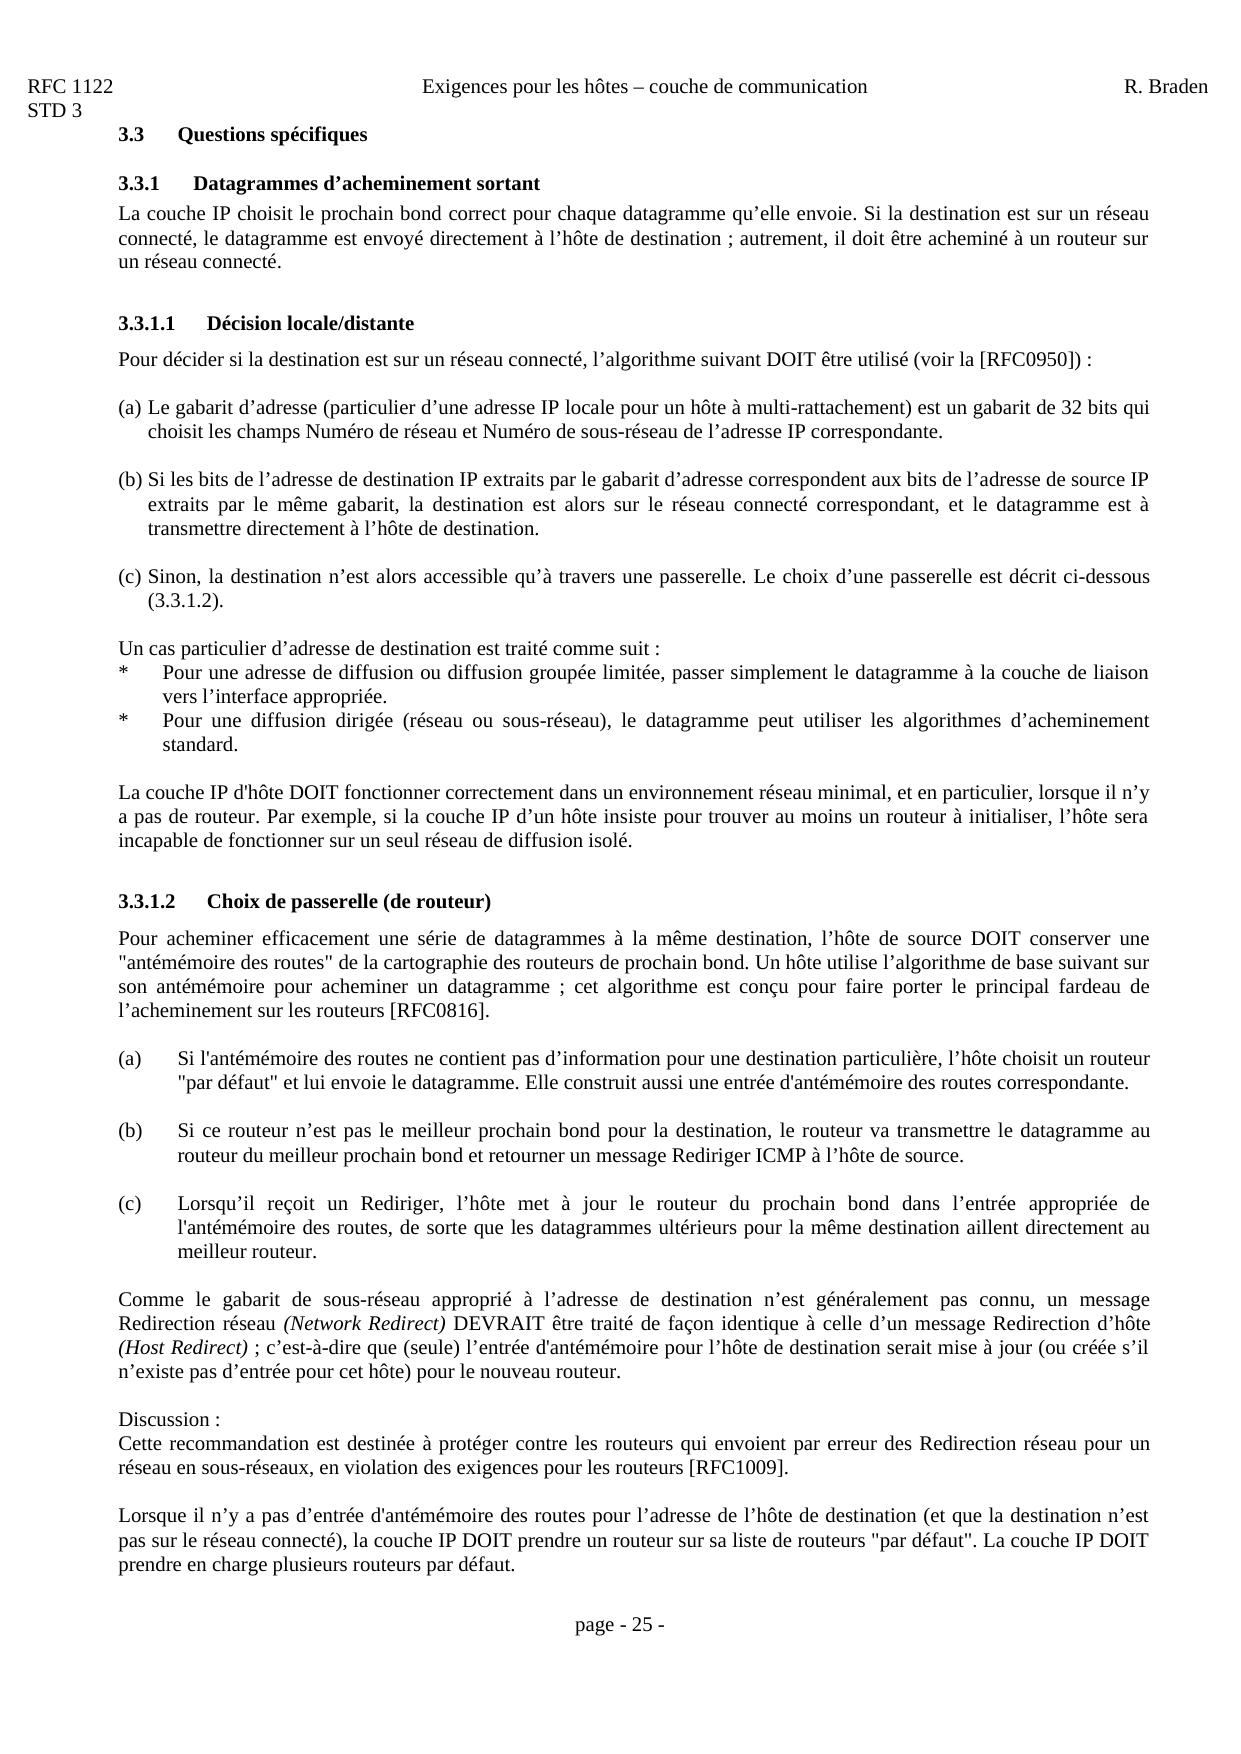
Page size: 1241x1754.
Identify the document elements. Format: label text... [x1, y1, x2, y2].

text La couche IP choisit le prochain bond correct pour chaque datagramme qu’elle envoie. Si la destination est sur un réseau connecté, le datagramme est envoyé directement à l’hôte de destination ; autrement, il doit être acheminé à un routeur sur un réseau connecté. [118, 201, 1152, 273]
text (c) Lorsqu’il reçoit un Rediriger, l’hôte met à jour le routeur du prochain bond dans l’entrée appropriée de l'antémémoire des routes, de sorte que les datagrammes ultérieurs pour la même destination aillent directement au meilleur routeur. [118, 1191, 1152, 1263]
text * Pour une diffusion dirigée (réseau ou sous-réseau), le datagramme peut utiliser les algorithmes d’acheminement standard. [118, 708, 1152, 756]
text Discussion : [118, 1407, 1152, 1431]
text Lorsque il n’y a pas d’entrée d'antémémoire des routes pour l’adresse de l’hôte de destination (et que la destination n’est pas sur le réseau connecté), la couche IP DOIT prendre un routeur sur sa liste de routeurs "par défaut". La couche IP DOIT prendre en charge plusieurs routeurs par défaut. [118, 1503, 1152, 1576]
subtitle 3.3 Questions spécifiques [118, 122, 1152, 146]
text Pour décider si la destination est sur un réseau connecté, l’algorithme suivant DOIT être utilisé (voir la [RFC0950]) : [118, 347, 1152, 371]
text Un cas particulier d’adresse de destination est traité comme suit : [118, 636, 1152, 660]
text Pour acheminer efficacement une série de datagrammes à la même destination, l’hôte de source DOIT conserver une "antémémoire des routes" de la cartographie des routeurs de prochain bond. Un hôte utilise l’algorithme de base suivant sur son antémémoire pour acheminer un datagramme ; cet algorithme est conçu pour faire porter le principal fardeau de l’acheminement sur les routeurs [RFC0816]. [118, 926, 1152, 1022]
subtitle 3.3.1 Datagrammes d’acheminement sortant [118, 171, 1152, 195]
text (a) Si l'antémémoire des routes ne contient pas d’information pour une destination particulière, l’hôte choisit un routeur "par défaut" et lui envoie le datagramme. Elle construit aussi une entrée d'antémémoire des routes correspondante. [118, 1046, 1152, 1094]
subtitle 3.3.1.1 Décision locale/distante [118, 311, 1152, 335]
text Cette recommandation est destinée à protéger contre les routeurs qui envoient par erreur des Redirection réseau pour un réseau en sous-réseaux, en violation des exigences pour les routeurs [RFC1009]. [118, 1431, 1152, 1479]
text (b) Si ce routeur n’est pas le meilleur prochain bond pour la destination, le routeur va transmettre le datagramme au routeur du meilleur prochain bond et retourner un message Rediriger ICMP à l’hôte de source. [118, 1118, 1152, 1167]
text (a) Le gabarit d’adresse (particulier d’une adresse IP locale pour un hôte à multi-rattachement) est un gabarit de 32 bits qui choisit les champs Numéro de réseau et Numéro de sous-réseau de l’adresse IP correspondante. [118, 395, 1152, 443]
text La couche IP d'hôte DOIT fonctionner correctement dans un environnement réseau minimal, et en particulier, lorsque il n’y a pas de routeur. Par exemple, si la couche IP d’un hôte insiste pour trouver au moins un routeur à initialiser, l’hôte sera incapable de fonctionner sur un seul réseau de diffusion isolé. [118, 780, 1152, 852]
subtitle 3.3.1.2 Choix de passerelle (de routeur) [118, 889, 1152, 913]
text * Pour une adresse de diffusion ou diffusion groupée limitée, passer simplement le datagramme à la couche de liaison vers l’interface appropriée. [118, 660, 1152, 708]
text (c) Sinon, la destination n’est alors accessible qu’à travers une passerelle. Le choix d’une passerelle est décrit ci-dessous (3.3.1.2). [118, 564, 1152, 612]
text Comme le gabarit de sous-réseau approprié à l’adresse de destination n’est généralement pas connu, un message Redirection réseau (Network Redirect) DEVRAIT être traité de façon identique à celle d’un message Redirection d’hôte (Host Redirect) ; c’est-à-dire que (seule) l’entrée d'antémémoire pour l’hôte de destination serait mise à jour (ou créée s’il n’existe pas d’entrée pour cet hôte) pour le nouveau routeur. [118, 1287, 1152, 1383]
text (b) Si les bits de l’adresse de destination IP extraits par le gabarit d’adresse correspondent aux bits de l’adresse de source IP extraits par le même gabarit, la destination est alors sur le réseau connecté correspondant, et le datagramme est à transmettre directement à l’hôte de destination. [118, 467, 1152, 539]
